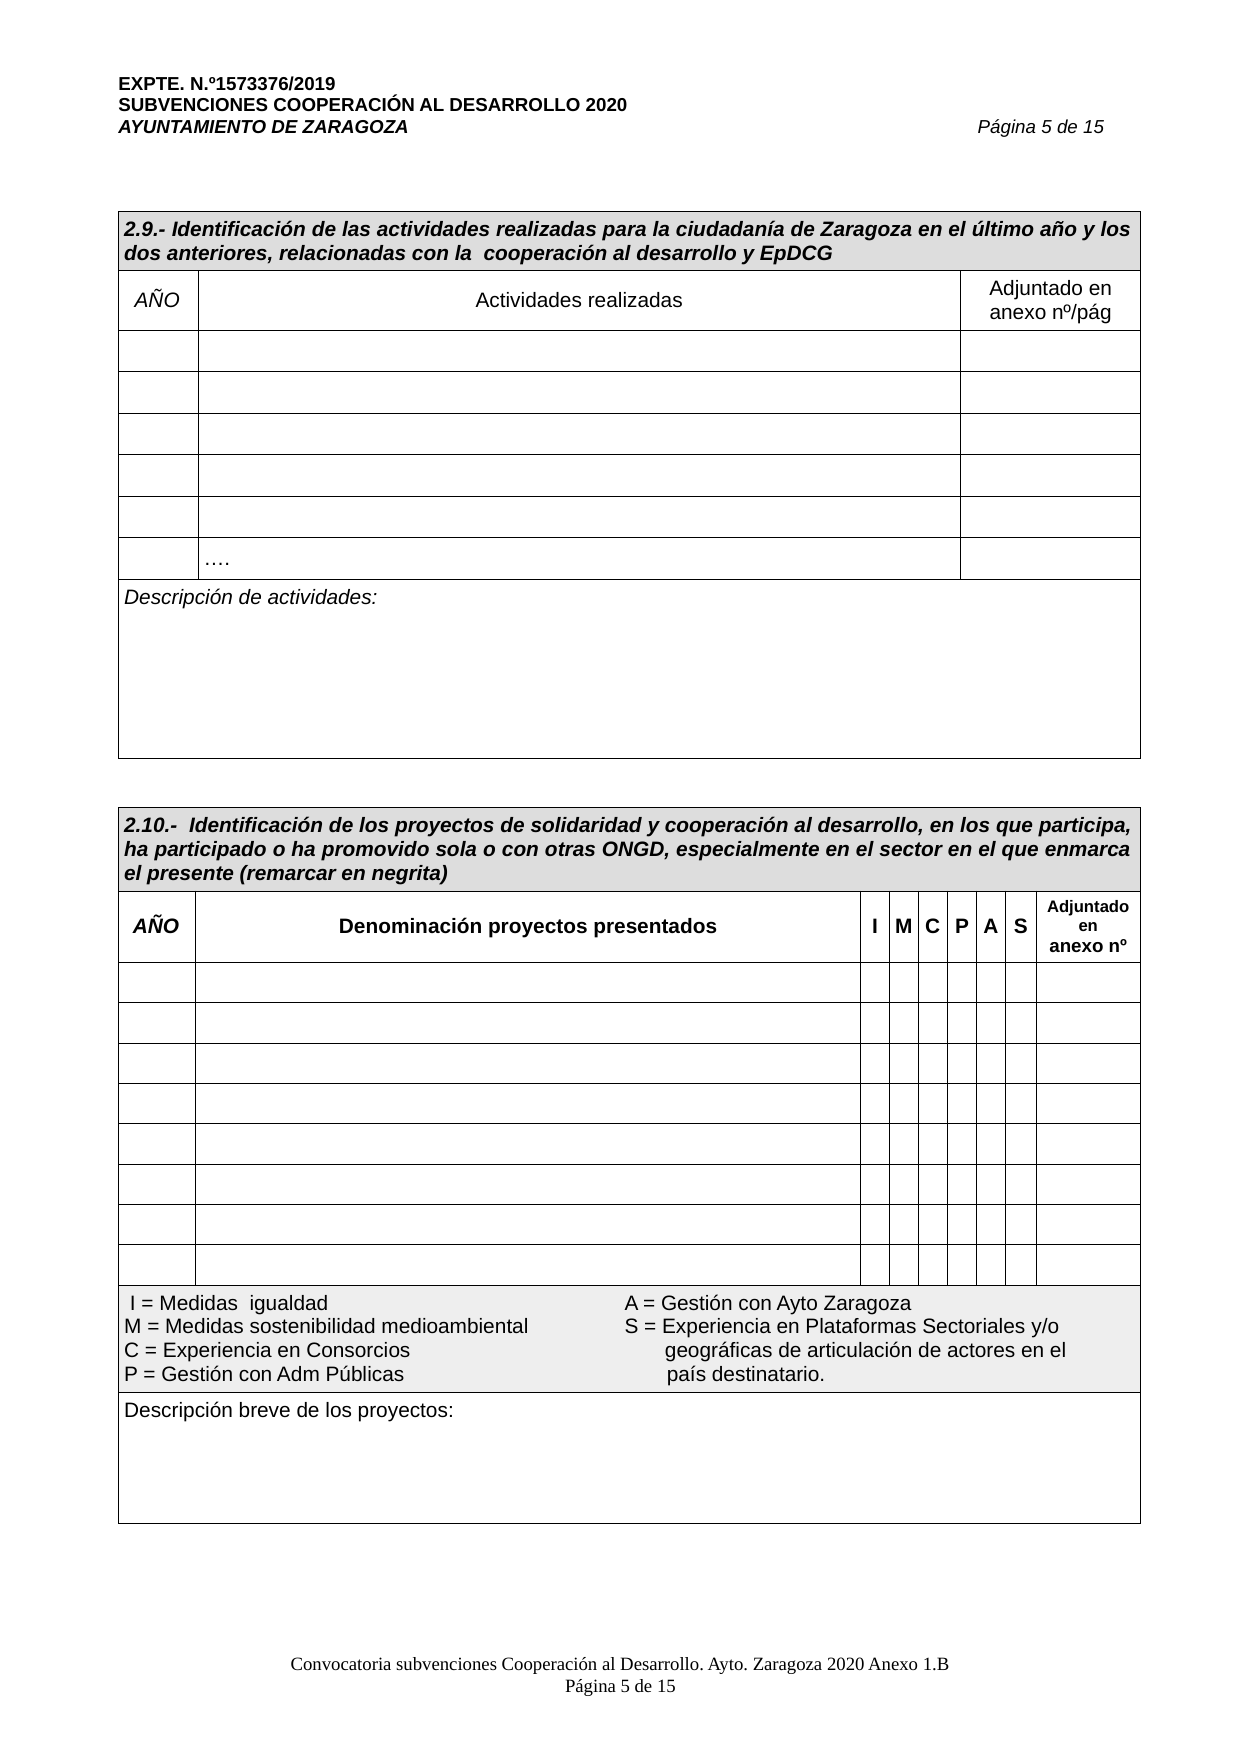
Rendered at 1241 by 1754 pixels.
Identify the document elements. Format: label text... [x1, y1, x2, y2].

table_cell [961, 414, 1140, 454]
table_cell [977, 1044, 1005, 1083]
table_cell Adjuntado en anexo nº [1037, 892, 1140, 962]
table_cell [977, 1003, 1005, 1043]
table_cell [196, 1124, 860, 1163]
table_cell [948, 1124, 976, 1163]
table_cell [948, 1245, 976, 1284]
table_cell [919, 1205, 947, 1244]
table_cell [1037, 1245, 1140, 1284]
table_cell [861, 1044, 889, 1083]
table_cell [890, 1003, 918, 1043]
table_cell [919, 1245, 947, 1284]
table_cell [1037, 1084, 1140, 1123]
table_cell [948, 1205, 976, 1244]
table_cell [948, 1084, 976, 1123]
table_cell [1006, 963, 1036, 1002]
table_cell [977, 1245, 1005, 1284]
table_cell [977, 1165, 1005, 1204]
table_cell [1006, 1165, 1036, 1204]
table_cell [890, 1205, 918, 1244]
table_cell [1037, 1124, 1140, 1163]
table_cell [119, 455, 198, 496]
table_cell [196, 1044, 860, 1083]
table_cell [890, 1044, 918, 1083]
table_cell [119, 1165, 195, 1204]
table_cell [199, 372, 960, 413]
table_cell [1037, 1003, 1140, 1043]
table_cell [119, 963, 195, 1002]
table_cell [919, 963, 947, 1002]
table_cell Descripción breve de los proyectos: [119, 1393, 1140, 1523]
table_cell [199, 497, 960, 537]
table_cell [948, 1165, 976, 1204]
table_cell [890, 1084, 918, 1123]
table_cell [119, 1205, 195, 1244]
table_cell AÑO [119, 892, 195, 962]
table_cell [961, 538, 1140, 579]
table_cell [861, 1205, 889, 1244]
table_cell [861, 1165, 889, 1204]
table_cell [1037, 1205, 1140, 1244]
table_cell [890, 1245, 918, 1284]
table_cell [196, 1205, 860, 1244]
table_cell [199, 331, 960, 371]
table_cell [919, 1124, 947, 1163]
table_cell [1006, 1124, 1036, 1163]
table_cell [1006, 1205, 1036, 1244]
table_cell M [890, 892, 918, 962]
table_cell [1006, 1084, 1036, 1123]
table_cell [861, 1084, 889, 1123]
table_cell [1037, 1165, 1140, 1204]
table_cell [961, 331, 1140, 371]
table_cell [119, 497, 198, 537]
table_cell I = Medidas igualdad M = Medidas sostenibilidad medioambiental C = Experiencia en Consorcios P = Gestión con Adm Públicas A = Gestión con Ayto Zaragoza S = Experiencia en Plataformas Sectoriales y/o geográficas de articulación de actores en el país destinatario. [119, 1286, 1140, 1392]
table_cell [196, 963, 860, 1002]
table_cell [119, 1245, 195, 1284]
table_cell [199, 455, 960, 496]
table_cell [119, 414, 198, 454]
table_cell P [948, 892, 976, 962]
table_cell [199, 414, 960, 454]
table_cell [119, 1003, 195, 1043]
table_cell …. [199, 538, 960, 579]
table_cell A [977, 892, 1005, 962]
table_cell [861, 963, 889, 1002]
table_cell [119, 372, 198, 413]
table_cell [1006, 1044, 1036, 1083]
table_cell [890, 1165, 918, 1204]
table_cell [196, 1245, 860, 1284]
table_cell [119, 331, 198, 371]
table_cell [1037, 963, 1140, 1002]
table_cell [119, 1084, 195, 1123]
table_cell Adjuntado en anexo nº/pág [961, 271, 1140, 330]
table_cell [977, 1205, 1005, 1244]
table_cell [961, 497, 1140, 537]
table_cell [119, 1044, 195, 1083]
table_cell AÑO [119, 271, 198, 330]
table_cell C [919, 892, 947, 962]
table_cell [961, 372, 1140, 413]
table_cell [919, 1084, 947, 1123]
table_cell [119, 538, 198, 579]
table_cell [1006, 1245, 1036, 1284]
table_cell [196, 1003, 860, 1043]
table_cell [948, 1003, 976, 1043]
table_cell [919, 1165, 947, 1204]
table_cell S [1006, 892, 1036, 962]
table_cell [1006, 1003, 1036, 1043]
table_cell Actividades realizadas [199, 271, 960, 330]
table_cell [890, 1124, 918, 1163]
table_cell [977, 1084, 1005, 1123]
table_cell [196, 1084, 860, 1123]
table_cell [890, 963, 918, 1002]
table_cell [196, 1165, 860, 1204]
table_cell [977, 963, 1005, 1002]
table_cell [1037, 1044, 1140, 1083]
table_header 2.10.- Identificación de los proyectos de solidaridad y cooperación al desarrollo, en los que participa, ha participado o ha promovido sola o con otras ONGD, especialmente en el sector en el que enmarca el presente (remarcar en negrita) [119, 808, 1140, 891]
table_cell [948, 963, 976, 1002]
table_cell [861, 1003, 889, 1043]
table_header 2.9.- Identificación de las actividades realizadas para la ciudadanía de Zaragoza en el último año y los dos anteriores, relacionadas con la cooperación al desarrollo y EpDCG [119, 212, 1140, 270]
table_cell [919, 1003, 947, 1043]
table_cell [861, 1245, 889, 1284]
table_cell [948, 1044, 976, 1083]
table_cell [919, 1044, 947, 1083]
table_cell [861, 1124, 889, 1163]
table_cell I [861, 892, 889, 962]
table_cell [961, 455, 1140, 496]
table_cell Descripción de actividades: [119, 580, 1140, 758]
table_cell [977, 1124, 1005, 1163]
table_cell Denominación proyectos presentados [196, 892, 860, 962]
table_cell [119, 1124, 195, 1163]
